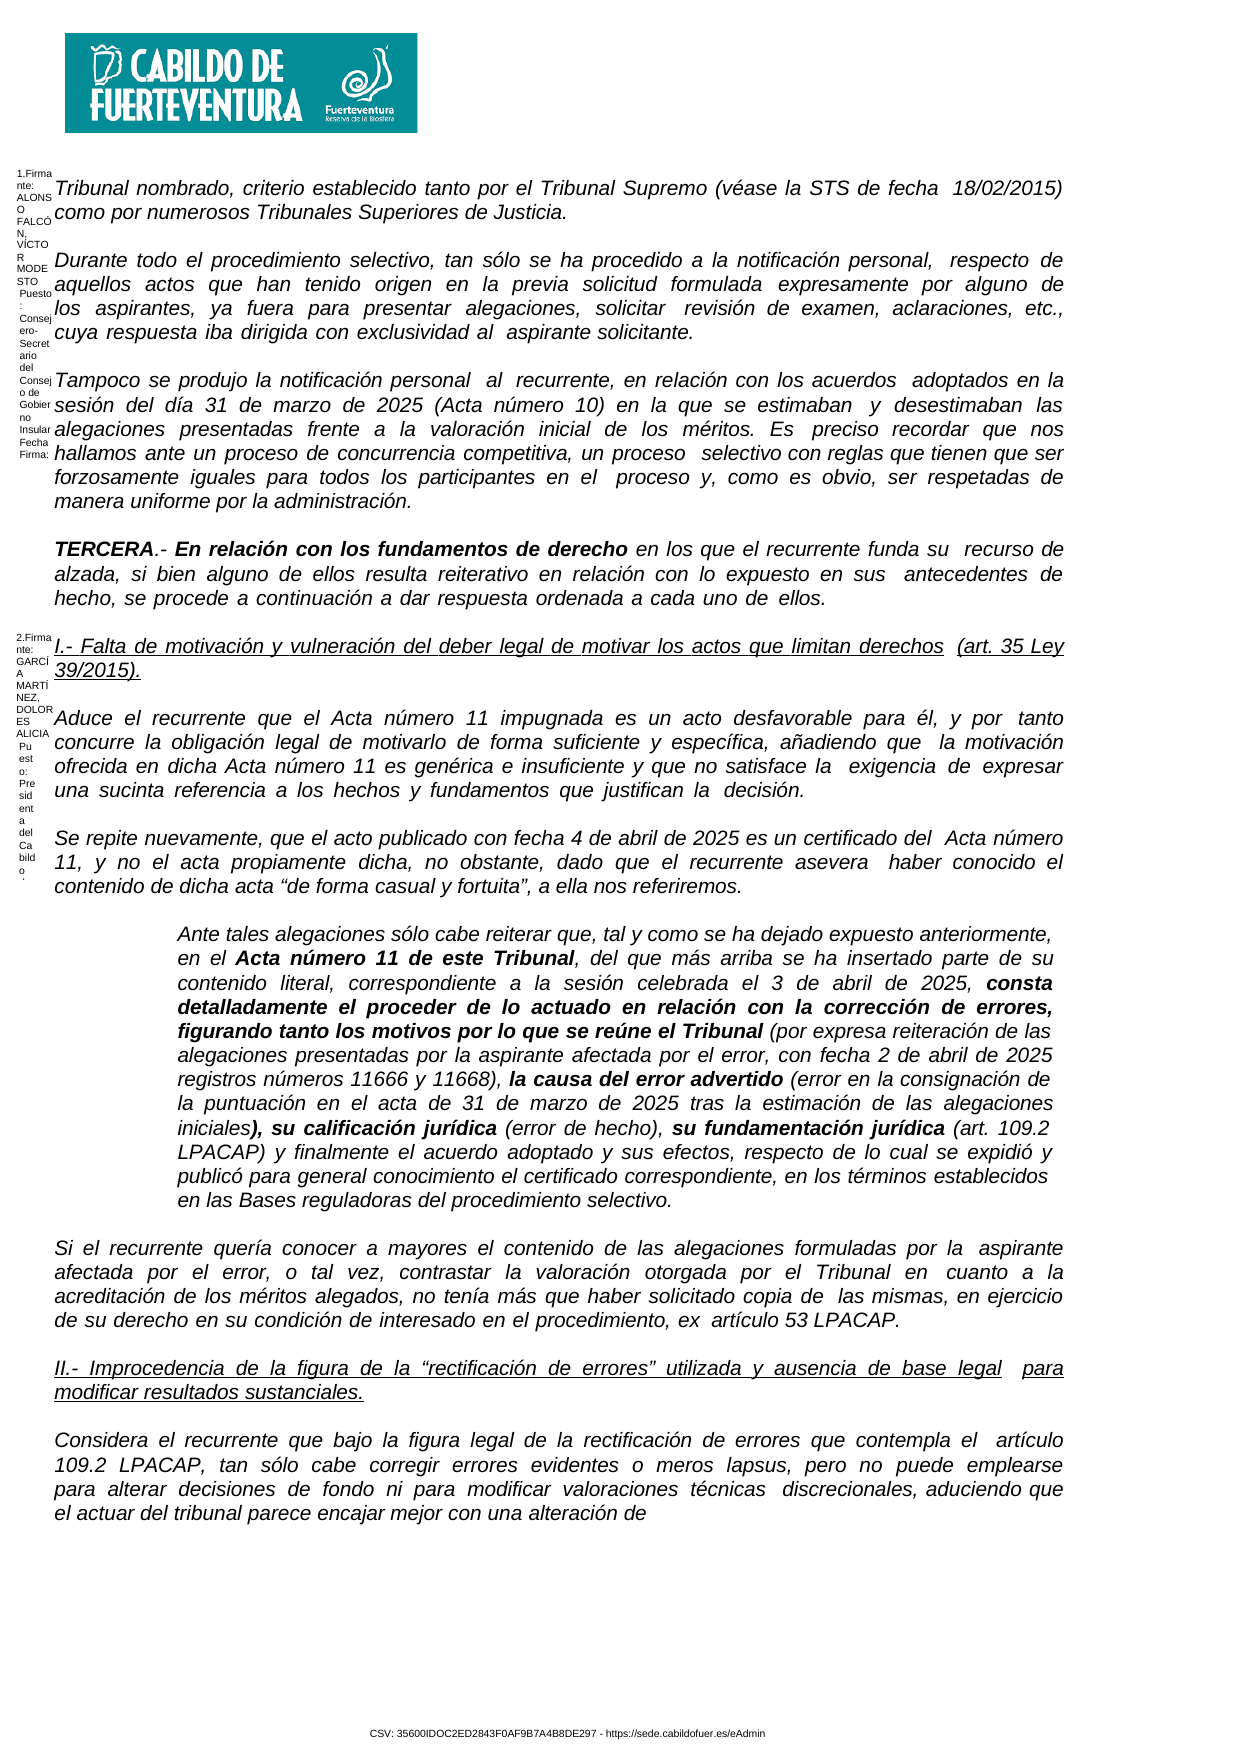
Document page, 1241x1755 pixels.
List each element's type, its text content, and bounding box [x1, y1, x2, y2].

text [14, 631, 53, 879]
text [14, 167, 54, 463]
text Aduce el recurrente que el Acta número 11 impugnada es un acto desfavorable para él, y por tanto concurre la obligación legal de motivarlo de forma suficiente y específica, añadiendo que la motivación ofrecida en dicha Acta número 11 es genérica e insuficiente y que no satisface la exigencia de expresar una sucinta referencia a los hechos y fundamentos que justifican la decisión. [54, 706, 1064, 802]
text Tampoco se produjo la notificación personal al recurrente, en relación con los acuerdos adoptados en la sesión del día 31 de marzo de 2025 (Acta número 10) en la que se estimaban y desestimaban las alegaciones presentadas frente a la valoración inicial de los méritos. Es preciso recordar que nos hallamos ante un proceso de concurrencia competitiva, un proceso selectivo con reglas que tienen que ser forzosamente iguales para todos los participantes en el proceso y, como es obvio, ser respetadas de manera uniforme por la administración. [54, 368, 1064, 513]
text Se repite nuevamente, que el acto publicado con fecha 4 de abril de 2025 es un certificado del Acta número 11, y no el acta propiamente dicha, no obstante, dado que el recurrente asevera haber conocido el contenido de dicha acta “de forma casual y fortuita”, a ella nos referiremos. [54, 826, 1064, 898]
text Durante todo el procedimiento selectivo, tan sólo se ha procedido a la notificación personal, respecto de aquellos actos que han tenido origen en la previa solicitud formulada expresamente por alguno de los aspirantes, ya fuera para presentar alegaciones, solicitar revisión de examen, aclaraciones, etc., cuya respuesta iba dirigida con exclusividad al aspirante solicitante. [54, 248, 1064, 344]
text 1.Firmante: ALONSO FALCÓN, VÍCTOR MODESTO [17, 167, 54, 287]
text Ante tales alegaciones sólo cabe reiterar que, tal y como se ha dejado expuesto anteriormente, en el Acta número 11 de este Tribunal, del que más arriba se ha insertado parte de su contenido literal, correspondiente a la sesión celebrada el 3 de abril de 2025, consta detalladamente el proceder de lo actuado en relación con la corrección de errores, figurando tanto los motivos por lo que se reúne el Tribunal (por expresa reiteración de las alegaciones presentadas por la aspirante afectada por el error, con fecha 2 de abril de 2025 registros números 11666 y 11668), la causa del error advertido (error en la consignación de la puntuación en el acta de 31 de marzo de 2025 tras la estimación de las alegaciones iniciales), su calificación jurídica (error de hecho), su fundamentación jurídica (art. 109.2 LPACAP) y finalmente el acuerdo adoptado y sus efectos, respecto de lo cual se expidió y publicó para general conocimiento el certificado correspondiente, en los términos establecidos en las Bases reguladoras del procedimiento selectivo. [177, 922, 1064, 1212]
text TERCERA.- En relación con los fundamentos de derecho en los que el recurrente funda su recurso de alzada, si bien alguno de ellos resulta reiterativo en relación con lo expuesto en sus antecedentes de hecho, se procede a continuación a dar respuesta ordenada a cada uno de ellos. [54, 537, 1064, 610]
text I.- Falta de motivación y vulneración del deber legal de motivar los actos que limitan derechos (art. 35 Ley 39/2015). [54, 634, 1064, 682]
text Puesto: Presidenta del Cabildo de Fuerteventura Fecha Firma: 13/05/2025 10:47:42 [19, 740, 36, 879]
text Considera el recurrente que bajo la figura legal de la rectificación de errores que contempla el artículo 109.2 LPACAP, tan sólo cabe corregir errores evidentes o meros lapsus, pero no puede emplearse para alterar decisiones de fondo ni para modificar valoraciones técnicas discrecionales, aduciendo que el actuar del tribunal parece encajar mejor con una alteración de [54, 1428, 1064, 1525]
text II.- Improcedencia de la figura de la “rectificación de errores” utilizada y ausencia de base legal para modificar resultados sustanciales. [54, 1356, 1064, 1404]
text 2.Firmante: GARCÍA MARTÍNEZ, DOLORES ALICIA [16, 632, 53, 740]
text Si el recurrente quería conocer a mayores el contenido de las alegaciones formuladas por la aspirante afectada por el error, o tal vez, contrastar la valoración otorgada por el Tribunal en cuanto a la acreditación de los méritos alegados, no tenía más que haber solicitado copia de las mismas, en ejercicio de su derecho en su condición de interesado en el procedimiento, ex artículo 53 LPACAP. [54, 1236, 1064, 1332]
text Tribunal nombrado, criterio establecido tanto por el Tribunal Supremo (véase la STS de fecha 18/02/2015) como por numerosos Tribunales Superiores de Justicia. [54, 175, 1064, 223]
text Puesto: Consejero-Secretario del Consejo de Gobierno Insular Fecha Firma: 13/05/2025 09:47:13 [19, 288, 52, 463]
